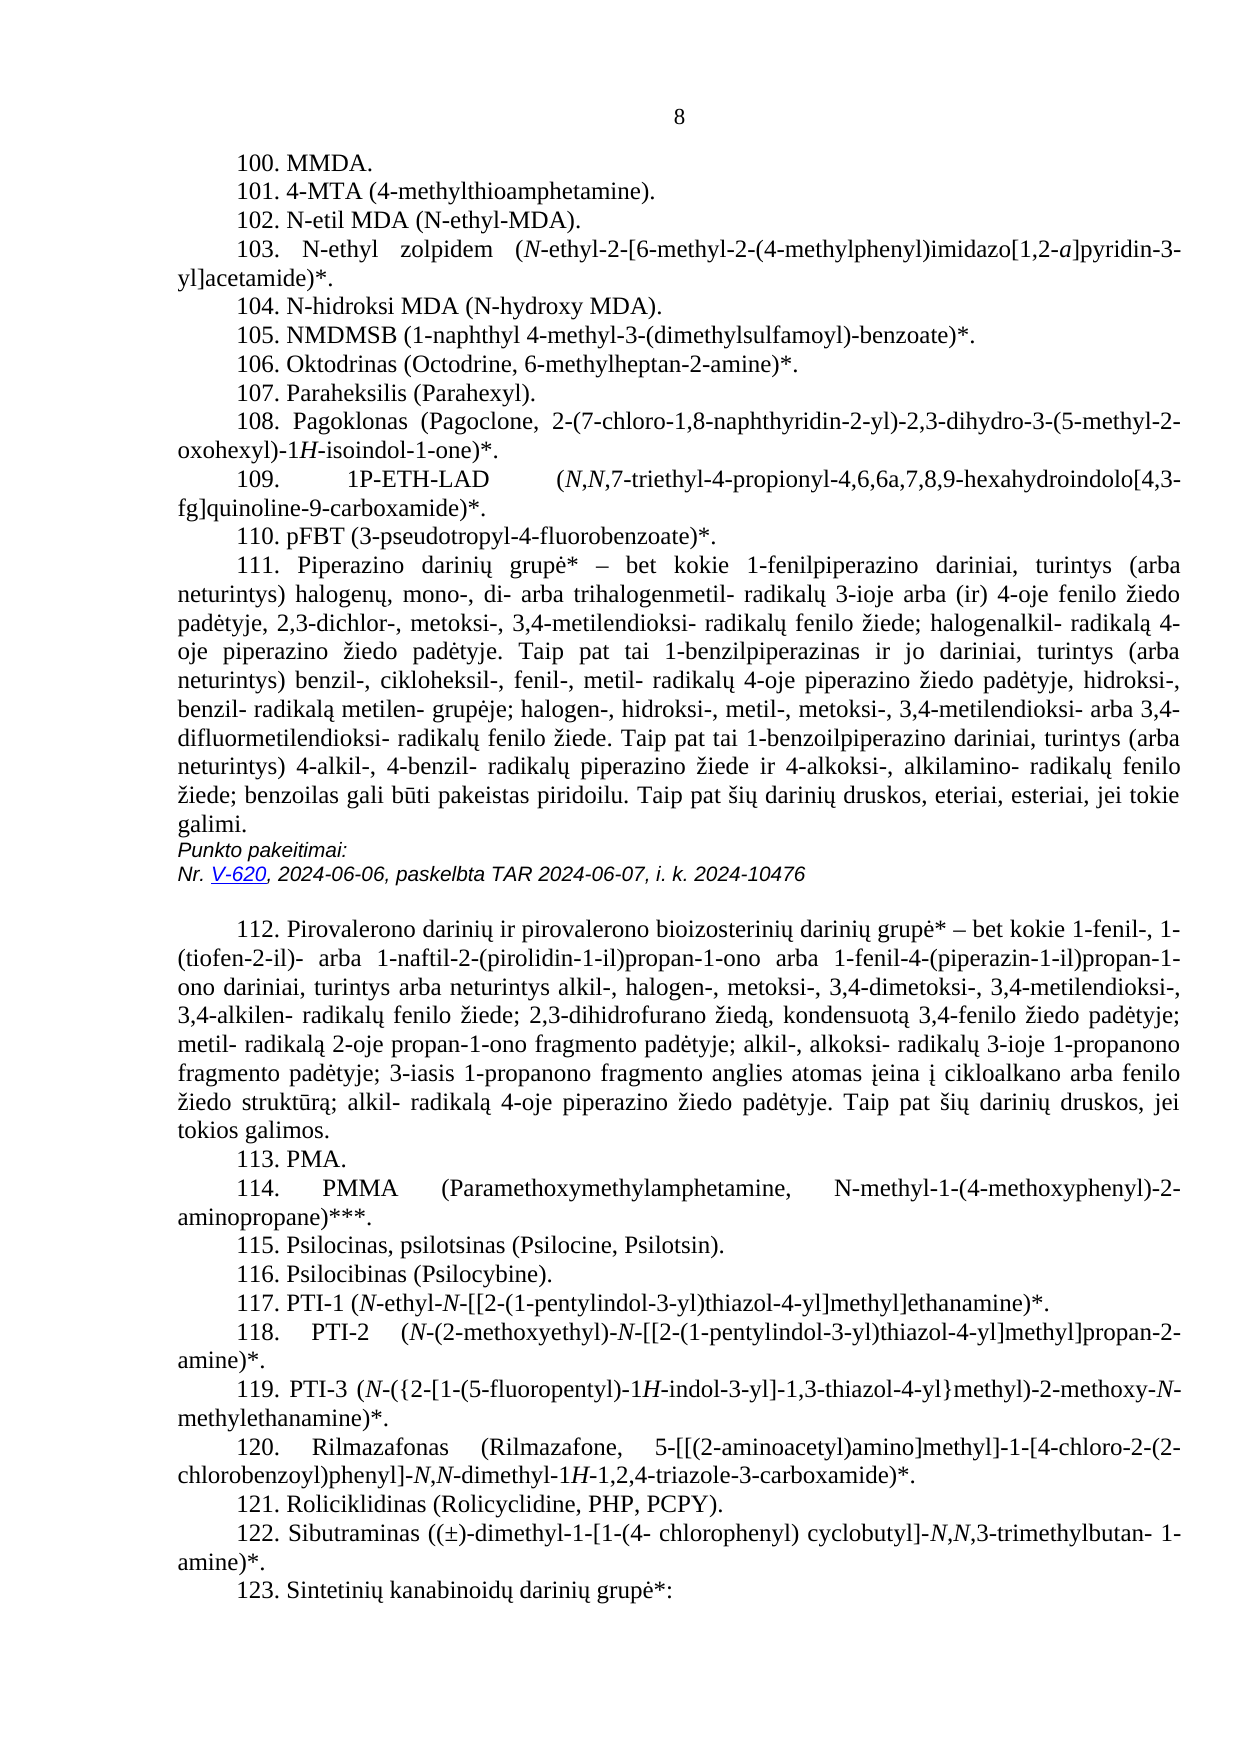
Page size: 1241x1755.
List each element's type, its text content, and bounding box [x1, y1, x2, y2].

text 106. Oktodrinas (Octodrine, 6-methylheptan-2-amine)*. [177, 349, 1181, 378]
text 110. pFBT (3-pseudotropyl-4-fluorobenzoate)*. [177, 521, 1181, 550]
text 114. PMMA (Paramethoxymethylamphetamine, N-methyl-1-(4-methoxyphenyl)-2- aminopropane)***. [177, 1173, 1181, 1231]
text 113. PMA. [177, 1144, 1181, 1173]
text Nr. V-620, 2024-06-06, paskelbta TAR 2024-06-07, i. k. 2024-10476 [177, 862, 1181, 886]
text 121. Roliciklidinas (Rolicyclidine, PHP, PCPY). [177, 1489, 1181, 1518]
text 111. Piperazino darinių grupė* – bet kokie 1-fenilpiperazino dariniai, turintys (arba neturintys) halogenų, mono-, di- arba trihalogenmetil- radikalų 3-ioje arba (ir) 4-oje fenilo žiedo padėtyje, 2,3-dichlor-, metoksi-, 3,4-metilendioksi- radikalų fenilo žiede; halogenalkil- radikalą 4-oje piperazino žiedo padėtyje. Taip pat tai 1-benzilpiperazinas ir jo dariniai, turintys (arba neturintys) benzil-, cikloheksil-, fenil-, metil- radikalų 4-oje piperazino žiedo padėtyje, hidroksi-, benzil- radikalą metilen- grupėje; halogen-, hidroksi-, metil-, metoksi-, 3,4-metilendioksi- arba 3,4-difluormetilendioksi- radikalų fenilo žiede. Taip pat tai 1-benzoilpiperazino dariniai, turintys (arba neturintys) 4-alkil-, 4-benzil- radikalų piperazino žiede ir 4-alkoksi-, alkilamino- radikalų fenilo žiede; benzoilas gali būti pakeistas piridoilu. Taip pat šių darinių druskos, eteriai, esteriai, jei tokie galimi. [177, 550, 1181, 838]
text 105. NMDMSB (1-naphthyl 4-methyl-3-(dimethylsulfamoyl)-benzoate)*. [177, 320, 1181, 349]
text 108. Pagoklonas (Pagoclone, 2-(7-chloro-1,8-naphthyridin-2-yl)-2,3-dihydro-3-(5-methyl-2-oxohexyl)-1H-isoindol-1-one)*. [177, 406, 1181, 464]
text 120. Rilmazafonas (Rilmazafone, 5-[[(2-aminoacetyl)amino]methyl]-1-[4-chloro-2-(2-chlorobenzoyl)phenyl]-N,N-dimethyl-1H-1,2,4-triazole-3-carboxamide)*. [177, 1432, 1181, 1489]
text 107. Paraheksilis (Parahexyl). [177, 378, 1181, 406]
text 123. Sintetinių kanabinoidų darinių grupė*: [177, 1576, 1181, 1604]
text 103. N-ethyl zolpidem (N-ethyl-2-[6-methyl-2-(4-methylphenyl)imidazo[1,2-a]pyridin-3-yl]acetamide)*. [177, 234, 1181, 291]
text 115. Psilocinas, psilotsinas (Psilocine, Psilotsin). [177, 1231, 1181, 1259]
text 118. PTI-2 (N-(2-methoxyethyl)-N-[[2-(1-pentylindol-3-yl)thiazol-4-yl]methyl]propan-2-amine)*. [177, 1317, 1181, 1374]
text 100. MMDA. [177, 148, 1181, 176]
text 104. N-hidroksi MDA (N-hydroxy MDA). [177, 291, 1181, 320]
text 112. Pirovalerono darinių ir pirovalerono bioizosterinių darinių grupė* – bet kokie 1-fenil-, 1-(tiofen-2-il)- arba 1-naftil-2-(pirolidin-1-il)propan-1-ono arba 1-fenil-4-(piperazin-1-il)propan-1-ono dariniai, turintys arba neturintys alkil-, halogen-, metoksi-, 3,4-dimetoksi-, 3,4-metilendioksi-, 3,4-alkilen- radikalų fenilo žiede; 2,3-dihidrofurano žiedą, kondensuotą 3,4-fenilo žiedo padėtyje; metil- radikalą 2-oje propan-1-ono fragmento padėtyje; alkil-, alkoksi- radikalų 3-ioje 1-propanono fragmento padėtyje; 3-iasis 1-propanono fragmento anglies atomas įeina į cikloalkano arba fenilo žiedo struktūrą; alkil- radikalą 4-oje piperazino žiedo padėtyje. Taip pat šių darinių druskos, jei tokios galimos. [177, 914, 1181, 1144]
text 117. PTI-1 (N-ethyl-N-[[2-(1-pentylindol-3-yl)thiazol-4-yl]methyl]ethanamine)*. [177, 1288, 1181, 1317]
text 102. N-etil MDA (N-ethyl-MDA). [177, 205, 1181, 234]
text 109. 1P-ETH-LAD (N,N,7-triethyl-4-propionyl-4,6,6a,7,8,9-hexahydroindolo[4,3-fg]quinoline-9-carboxamide)*. [177, 464, 1181, 521]
text 101. 4-MTA (4-methylthioamphetamine). [177, 176, 1181, 205]
text 116. Psilocibinas (Psilocybine). [177, 1259, 1181, 1288]
text 119. PTI-3 (N-({2-[1-(5-fluoropentyl)-1H-indol-3-yl]-1,3-thiazol-4-yl}methyl)-2-methoxy-N-methylethanamine)*. [177, 1374, 1181, 1432]
text Punkto pakeitimai: [177, 838, 1181, 862]
text 122. Sibutraminas ((±)-dimethyl-1-[1-(4- chlorophenyl) cyclobutyl]-N,N,3-trimethylbutan- 1-amine)*. [177, 1518, 1181, 1576]
